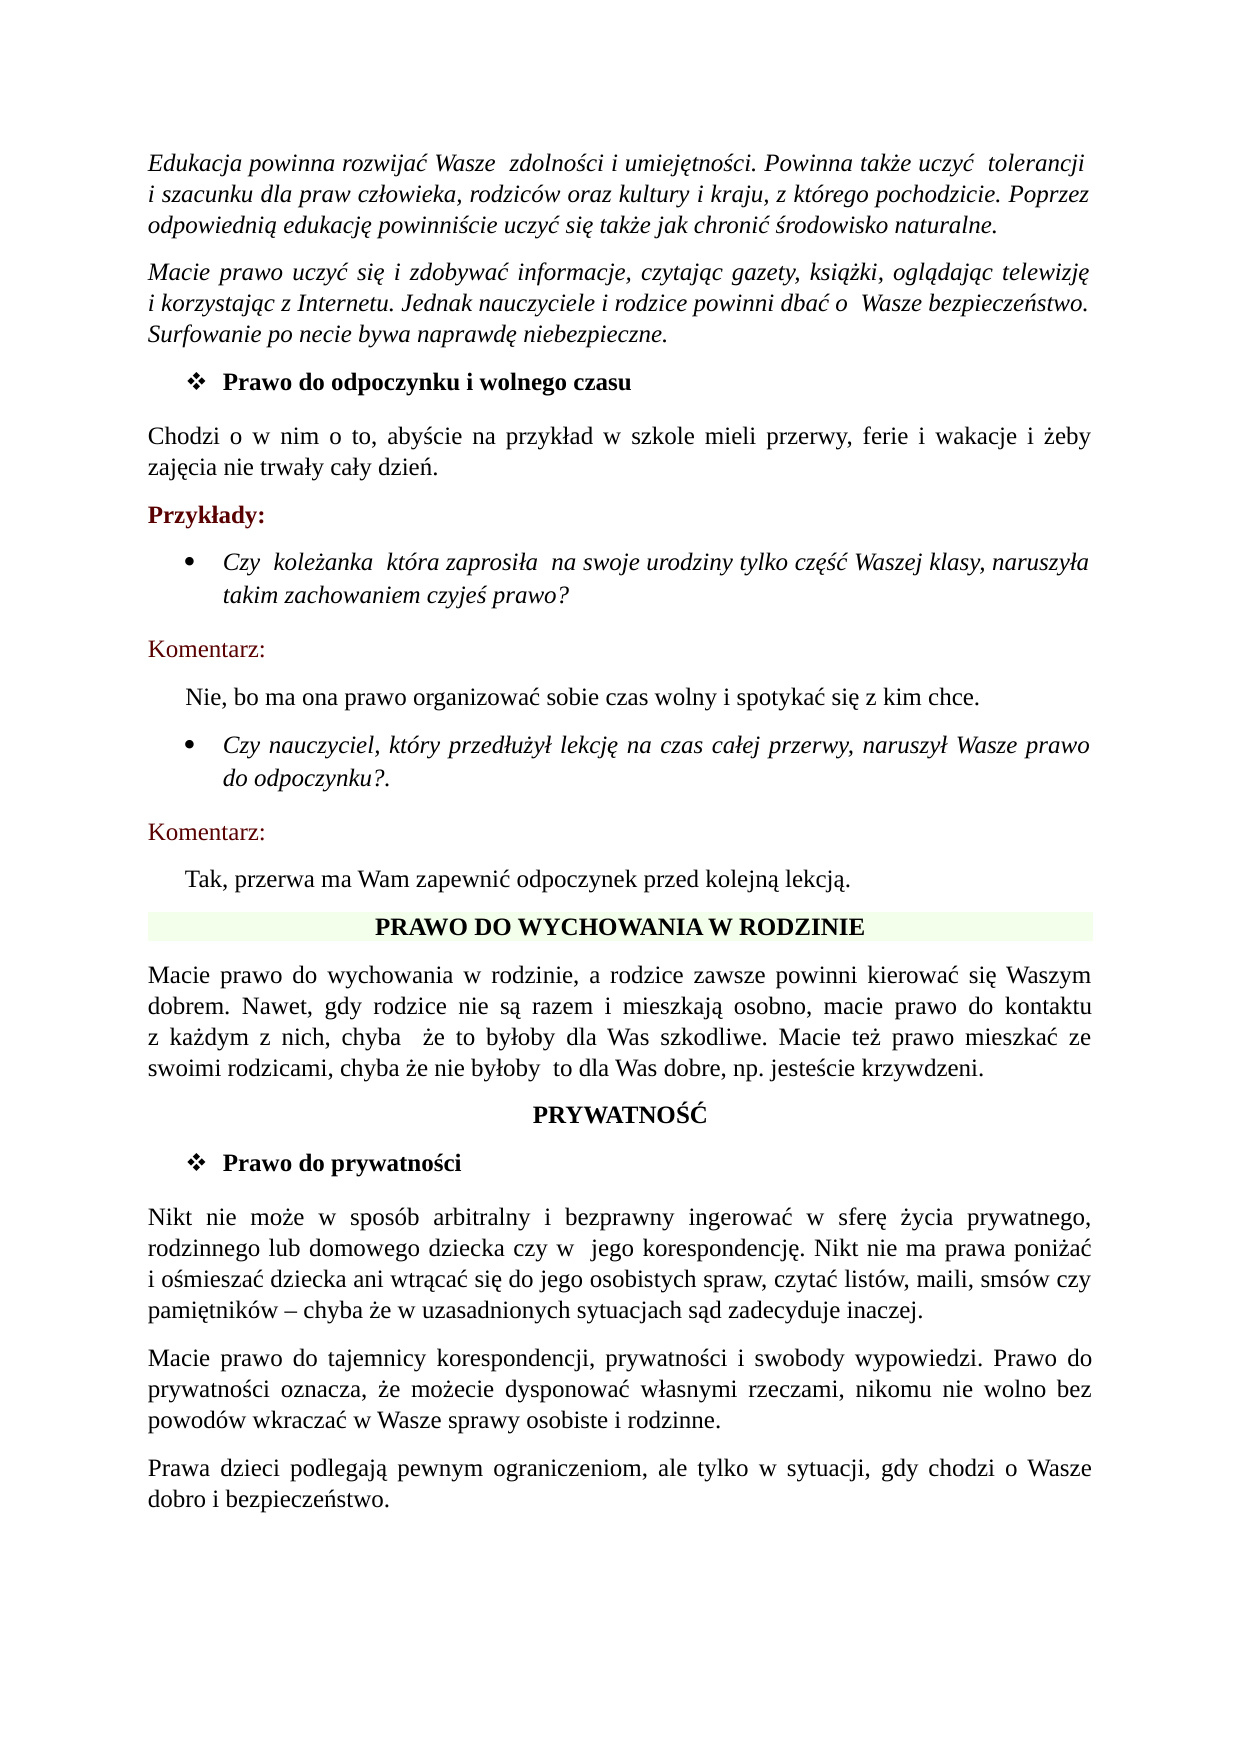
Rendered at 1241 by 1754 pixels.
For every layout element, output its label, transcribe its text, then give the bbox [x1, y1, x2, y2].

text Przykłady: [148, 500, 1093, 528]
text Nikt nie może w sposób arbitralny i bezprawny ingerować w sferę życia prywatnego, rodzinnego lub domowego dziecka czy w jego korespondencję. Nikt nie ma prawa poniżać i ośmieszać dziecka ani wtrącać się do jego osobistych spraw, czytać listów, maili, smsów czy pamiętników – chyba że w uzasadnionych sytuacjach sąd zadecyduje inaczej. [148, 1202, 1093, 1324]
text Tak, przerwa ma Wam zapewnić odpoczynek przed kolejną lekcją. [148, 864, 1093, 893]
list Czy koleżanka która zaprosiła na swoje urodziny tylko część Waszej klasy, naruszyła takim zachowaniem czyjeś prawo? [185, 547, 1093, 609]
text Nie, bo ma ona prawo organizować sobie czas wolny i spotykać się z kim chce. [148, 682, 1093, 711]
text Komentarz: [148, 634, 1093, 663]
text PRYWATNOŚĆ [148, 1101, 1093, 1129]
text Macie prawo uczyć się i zdobywać informacje, czytając gazety, książki, oglądając telewizję i korzystając z Internetu. Jednak nauczyciele i rodzice powinni dbać o Wasze bezpieczeństwo. Surfowanie po necie bywa naprawdę niebezpieczne. [148, 257, 1093, 348]
text Macie prawo do wychowania w rodzinie, a rodzice zawsze powinni kierować się Waszym dobrem. Nawet, gdy rodzice nie są razem i mieszkają osobno, macie prawo do kontaktu z każdym z nich, chyba że to byłoby dla Was szkodliwe. Macie też prawo mieszkać ze swoimi rodzicami, chyba że nie byłoby to dla Was dobre, np. jesteście krzywdzeni. [148, 960, 1093, 1082]
text Prawa dzieci podlegają pewnym ograniczeniom, ale tylko w sytuacji, gdy chodzi o Wasze dobro i bezpieczeństwo. [148, 1453, 1093, 1513]
list Prawo do odpoczynku i wolnego czasu [185, 367, 1093, 396]
list Czy nauczyciel, który przedłużył lekcję na czas całej przerwy, naruszył Wasze prawo do odpoczynku?. [185, 730, 1093, 792]
text Komentarz: [148, 817, 1093, 845]
list Prawo do prywatności [185, 1148, 1093, 1177]
text Edukacja powinna rozwijać Wasze zdolności i umiejętności. Powinna także uczyć tolerancji i szacunku dla praw człowieka, rodziców oraz kultury i kraju, z którego pochodzicie. Poprzez odpowiednią edukację powinniście uczyć się także jak chronić środowisko naturalne. [148, 148, 1093, 238]
text Chodzi o w nim o to, abyście na przykład w szkole mieli przerwy, ferie i wakacje i żeby zajęcia nie trwały cały dzień. [148, 421, 1093, 481]
text PRAWO DO WYCHOWANIA W RODZINIE [148, 912, 1093, 941]
text Macie prawo do tajemnicy korespondencji, prywatności i swobody wypowiedzi. Prawo do prywatności oznacza, że możecie dysponować własnymi rzeczami, nikomu nie wolno bez powodów wkraczać w Wasze sprawy osobiste i rodzinne. [148, 1343, 1093, 1434]
